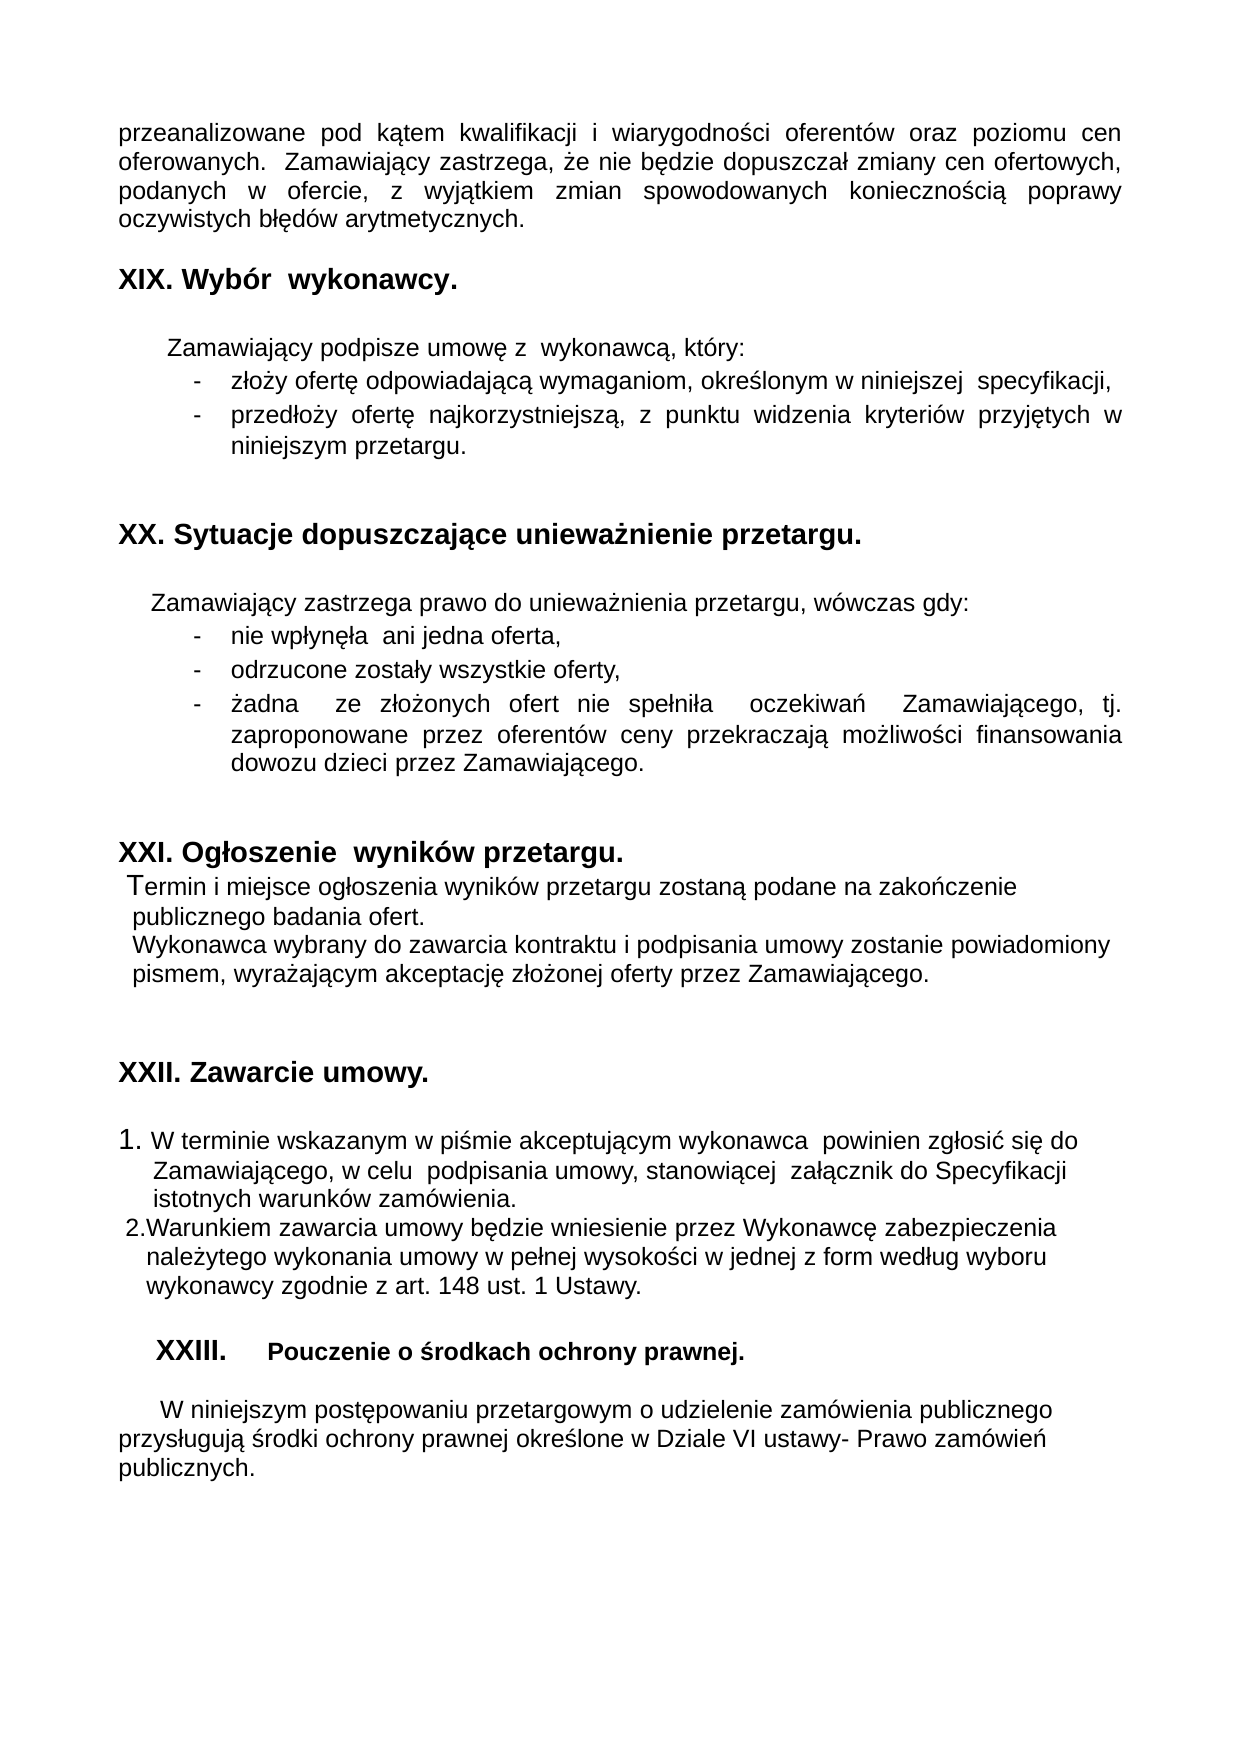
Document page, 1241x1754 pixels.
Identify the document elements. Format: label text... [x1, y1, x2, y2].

list Pouczenie o środkach ochrony prawnej. [156, 1333, 1122, 1367]
list odrzucone zostały wszystkie oferty, [193, 652, 1122, 686]
text XIX. Wybór wykonawcy. [118, 262, 1122, 295]
list złoży ofertę odpowiadającą wymaganiom, określonym w niniejszej specyfikacji, [193, 362, 1122, 397]
text publicznego badania ofert. [118, 902, 1122, 931]
text XXI. Ogłoszenie wyników przetargu. [118, 835, 1122, 868]
text XX. Sytuacje dopuszczające unieważnienie przetargu. [118, 517, 1122, 550]
text 1. W terminie wskazanym w piśmie akceptującym wykonawca powinien zgłosić się do [118, 1122, 1122, 1156]
text pismem, wyrażającym akceptację złożonej oferty przez Zamawiającego. [118, 959, 1122, 988]
text Wykonawca wybrany do zawarcia kontraktu i podpisania umowy zostanie powiadomiony [118, 931, 1122, 959]
text Termin i miejsce ogłoszenia wyników przetargu zostaną podane na zakończenie [118, 868, 1122, 902]
list żadna ze złożonych ofert nie spełniła oczekiwań Zamawiającego, tj. zaproponowane przez oferentów ceny przekraczają możliwości finansowania dowozu dzieci przez Zamawiającego. [193, 686, 1122, 777]
text Zamawiający podpisze umowę z wykonawcą, który: [118, 329, 1122, 362]
text należytego wykonania umowy w pełnej wysokości w jednej z form według wyboru [118, 1242, 1122, 1271]
text istotnych warunków zamówienia. [118, 1184, 1122, 1213]
text Zamawiającego, w celu podpisania umowy, stanowiącej załącznik do Specyfikacji [118, 1156, 1122, 1184]
text Zamawiający zastrzega prawo do unieważnienia przetargu, wówczas gdy: [118, 584, 1122, 617]
text przeanalizowane pod kątem kwalifikacji i wiarygodności oferentów oraz poziomu cen oferowanych. Zamawiający zastrzega, że nie będzie dopuszczał zmiany cen ofertowych, podanych w ofercie, z wyjątkiem zmian spowodowanych koniecznością poprawy oczywistych błędów arytmetycznych. [118, 118, 1122, 233]
text W niniejszym postępowaniu przetargowym o udzielenie zamówienia publicznego przysługują środki ochrony prawnej określone w Dziale VI ustawy- Prawo zamówień publicznych. [118, 1395, 1122, 1482]
list przedłoży ofertę najkorzystniejszą, z punktu widzenia kryteriów przyjętych w niniejszym przetargu. [193, 397, 1122, 459]
text 2.Warunkiem zawarcia umowy będzie wniesienie przez Wykonawcę zabezpieczenia [118, 1213, 1122, 1242]
text wykonawcy zgodnie z art. 148 ust. 1 Ustawy. [118, 1271, 1122, 1299]
list nie wpłynęła ani jedna oferta, [193, 617, 1122, 652]
text XXII. Zawarcie umowy. [118, 1055, 1122, 1089]
